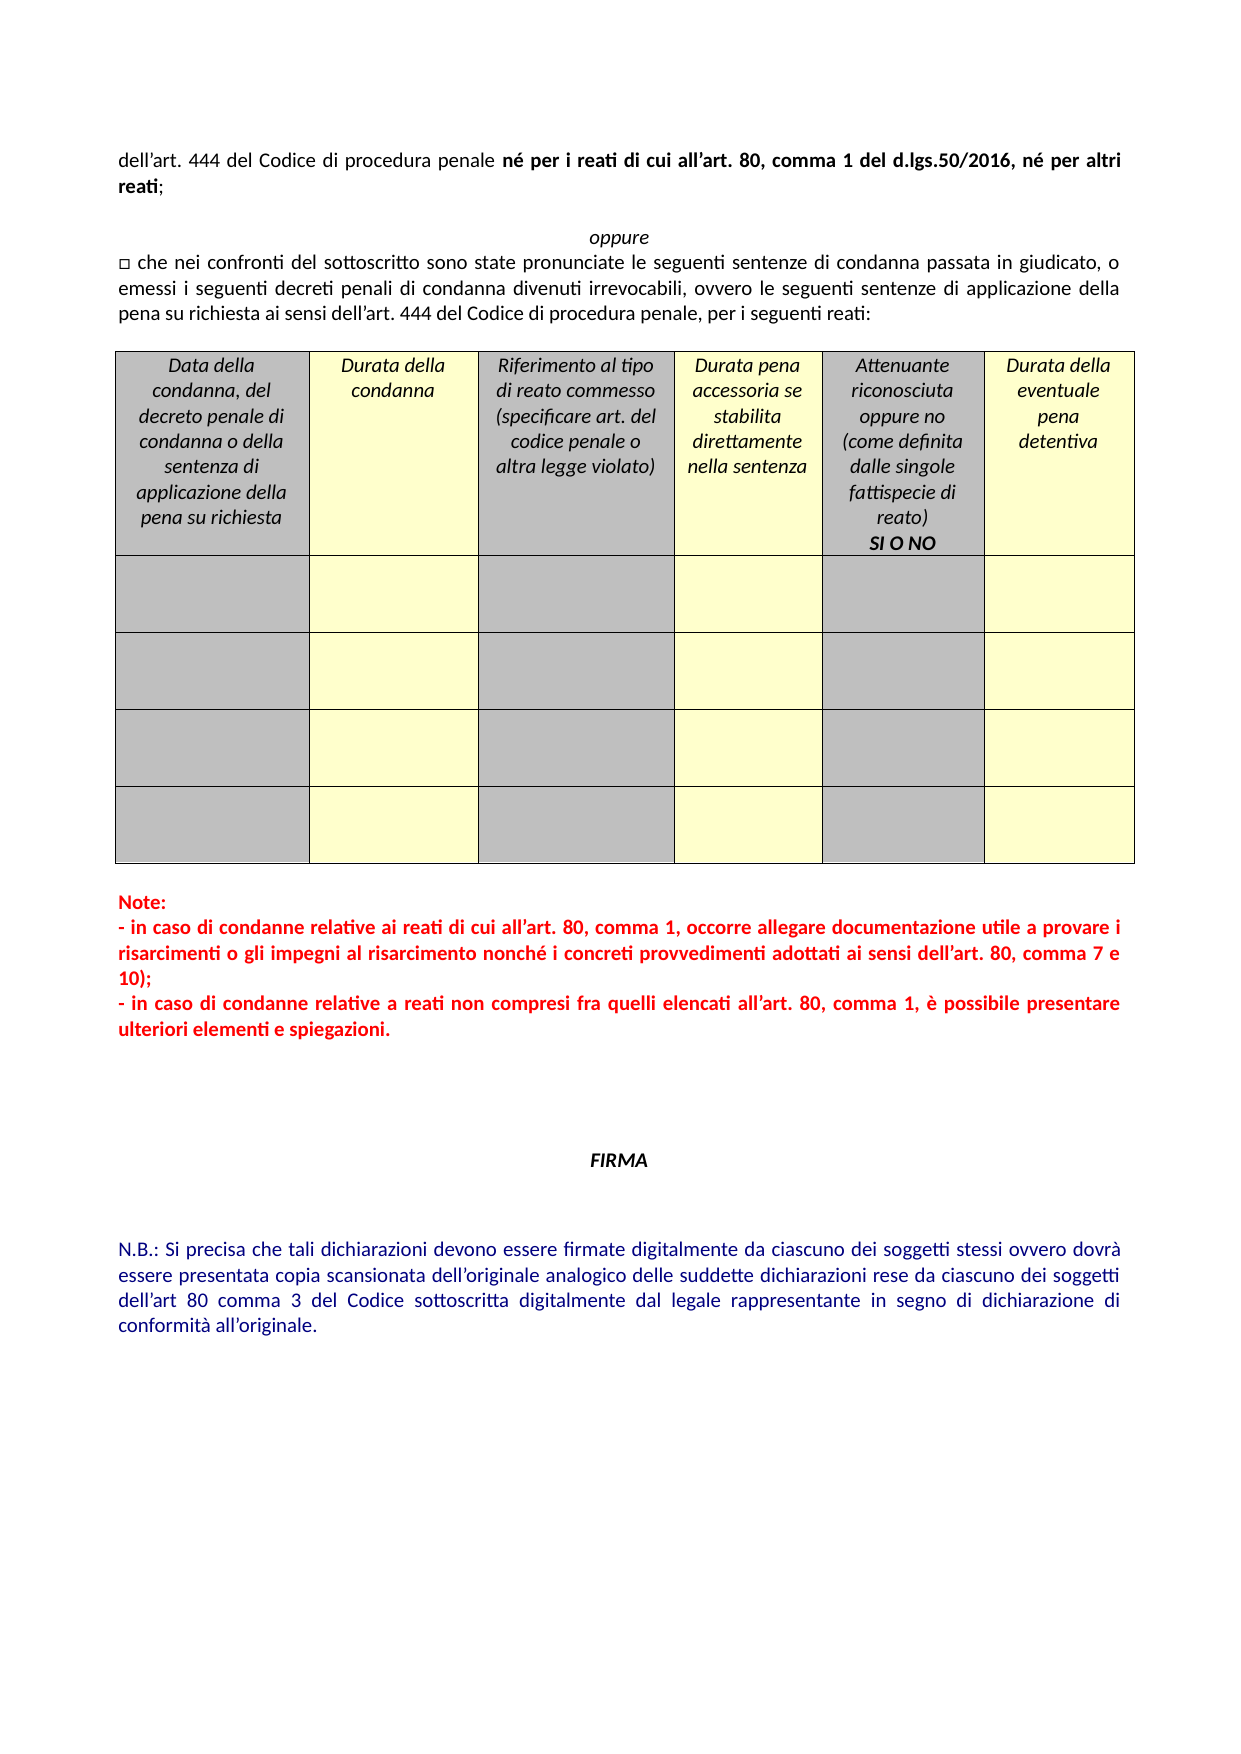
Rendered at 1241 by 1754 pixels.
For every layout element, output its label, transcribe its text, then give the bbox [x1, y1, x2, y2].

table_cell [310, 787, 478, 862]
table_cell [823, 556, 984, 632]
table_cell [675, 787, 822, 862]
table_cell [823, 787, 984, 862]
table_cell [675, 556, 822, 632]
table_cell [116, 633, 309, 709]
table_cell [310, 556, 478, 632]
text dell’art. 444 del Codice di procedura penale né per i reati di cui all’art. 80, comma 1 del d.lgs.50/2016, né per altri reati; [118, 148, 1122, 198]
table_header Durata della condanna [310, 352, 478, 555]
table_cell [675, 633, 822, 709]
text N.B.: Si precisa che tali dichiarazioni devono essere firmate digitalmente da ciascuno dei soggetti stessi ovvero dovrà essere presentata copia scansionata dell’originale analogico delle suddette dichiarazioni rese da ciascuno dei soggetti dell’art 80 comma 3 del Codice sottoscritta digitalmente dal legale rappresentante in segno di dichiarazione di conformità all’originale. [118, 1236, 1122, 1338]
table_cell [479, 787, 674, 862]
table_cell [116, 710, 309, 786]
table_cell [823, 633, 984, 709]
table_cell [985, 710, 1134, 786]
text - in caso di condanne relative a reati non compresi fra quelli elencati all’art. 80, comma 1, è possibile presentare ulteriori elementi e spiegazioni. [118, 991, 1122, 1041]
table_cell [479, 556, 674, 632]
table_cell [116, 556, 309, 632]
table_header Durata della eventuale pena detentiva [985, 352, 1134, 555]
table_cell [310, 633, 478, 709]
text oppure [118, 224, 1122, 249]
table_cell [310, 710, 478, 786]
text Note: [118, 889, 1122, 914]
table_cell [985, 633, 1134, 709]
table_cell [985, 787, 1134, 862]
table_cell [479, 710, 674, 786]
table_cell [675, 710, 822, 786]
text - in caso di condanne relative ai reati di cui all’art. 80, comma 1, occorre allegare documentazione utile a provare i risarcimenti o gli impegni al risarcimento nonché i concreti provvedimenti adottati ai sensi dell’art. 80, comma 7 e 10); [118, 914, 1122, 991]
table_cell [823, 710, 984, 786]
table_header Data della condanna, del decreto penale di condanna o della sentenza di applicazione della pena su richiesta [116, 352, 309, 555]
table_header Durata pena accessoria se stabilita direttamente nella sentenza [675, 352, 822, 555]
table_header Attenuante riconosciuta oppure no (come definita dalle singole fattispecie di reato) SI O NO [823, 352, 984, 555]
table_cell [985, 556, 1134, 632]
text FIRMA [118, 1147, 1122, 1172]
table_cell [116, 787, 309, 862]
table_header Riferimento al tipo di reato commesso (specificare art. del codice penale o altra legge violato) [479, 352, 674, 555]
text □ che nei confronti del sottoscritto sono state pronunciate le seguenti sentenze di condanna passata in giudicato, o emessi i seguenti decreti penali di condanna divenuti irrevocabili, ovvero le seguenti sentenze di applicazione della pena su richiesta ai sensi dell’art. 444 del Codice di procedura penale, per i seguenti reati: [118, 249, 1122, 326]
table_cell [479, 633, 674, 709]
